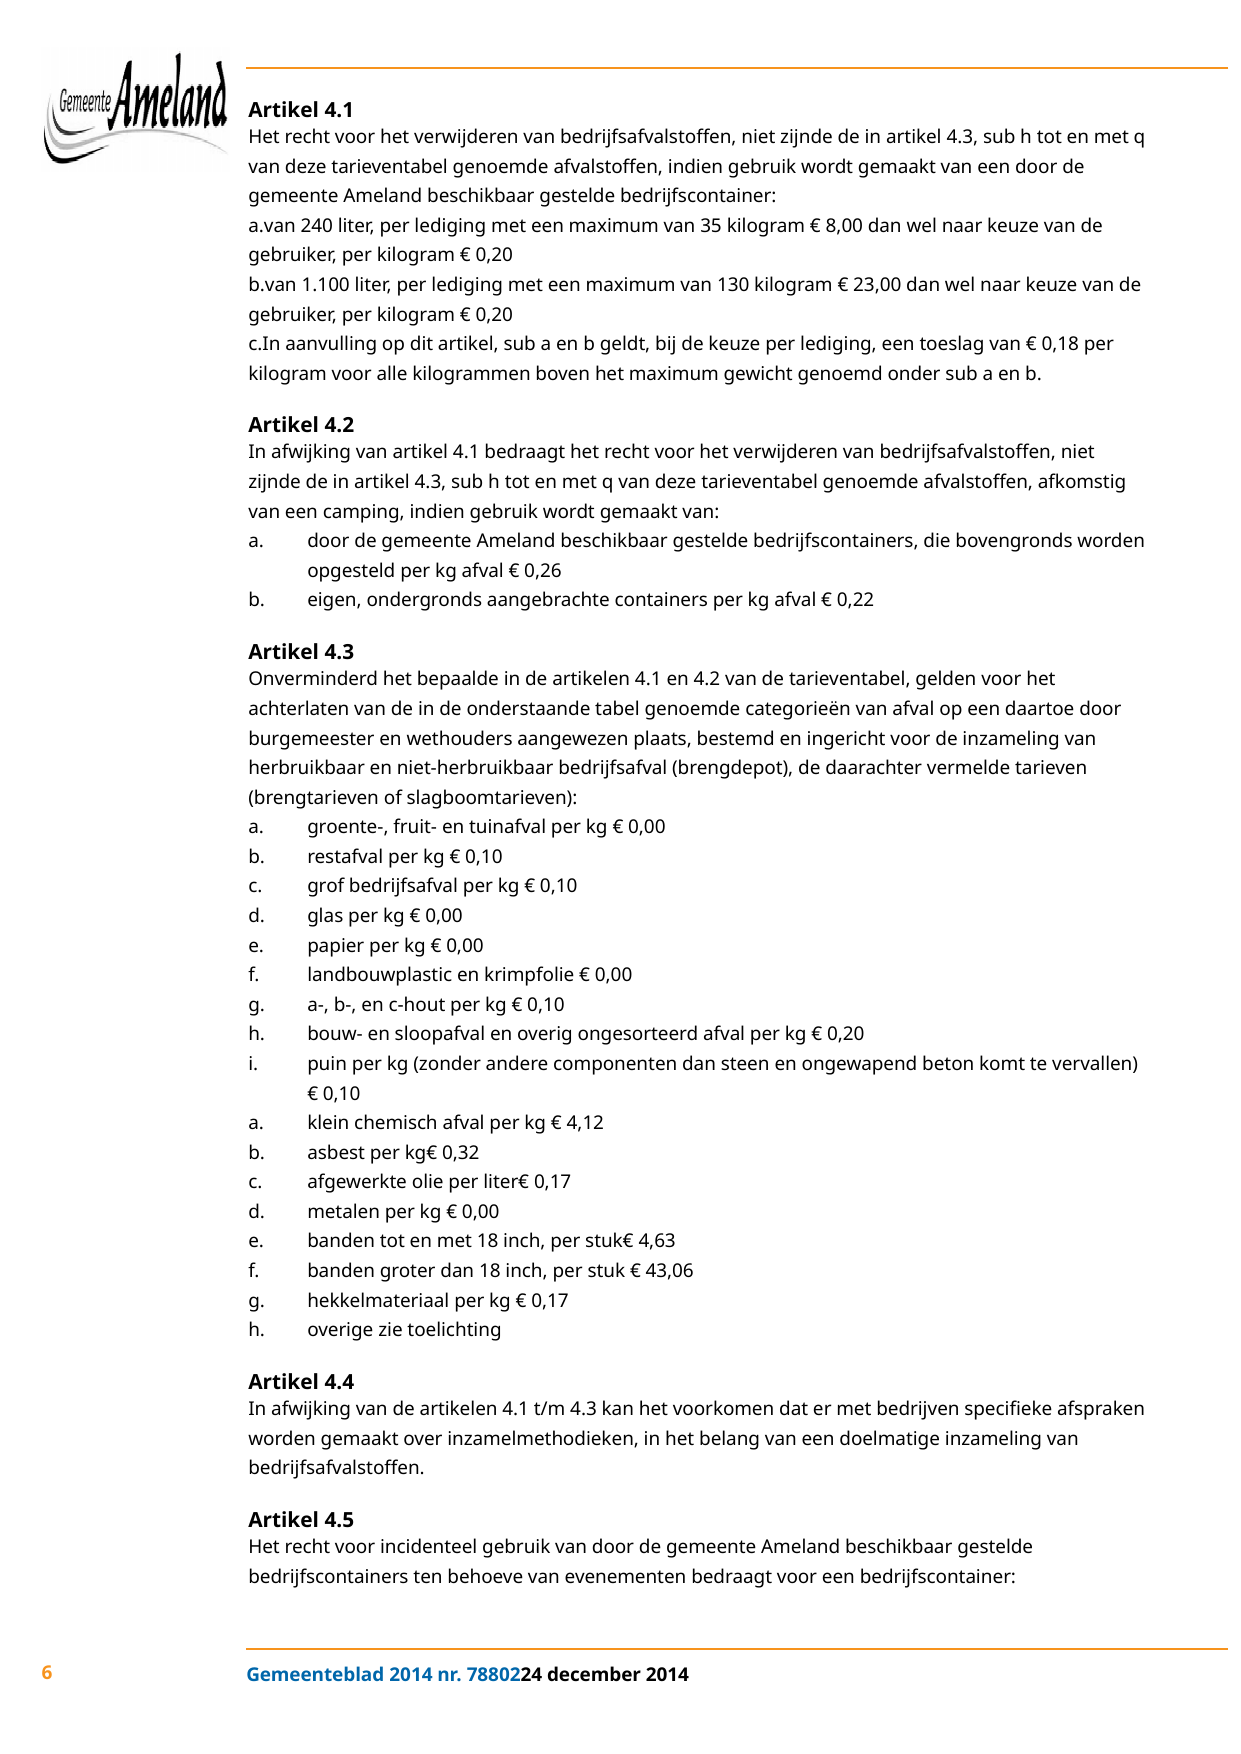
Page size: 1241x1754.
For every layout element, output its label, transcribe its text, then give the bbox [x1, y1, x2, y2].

list grof bedrijfsafval per kg € 0,10 [248, 873, 1152, 898]
list groente-, fruit- en tuinafval per kg € 0,00 [248, 813, 1152, 839]
list glas per kg € 0,00 [248, 902, 1152, 928]
list banden tot en met 18 inch, per stuk€ 4,63 [248, 1228, 1152, 1253]
list klein chemisch afval per kg € 4,12 [248, 1109, 1152, 1135]
list asbest per kg€ 0,32 [248, 1139, 1152, 1164]
list overige zie toelichting [248, 1316, 1152, 1342]
list landbouwplastic en krimpfolie € 0,00 [248, 961, 1152, 987]
text b.van 1.100 liter, per lediging met een maximum van 130 kilogram € 23,00 dan wel naar keuze van de gebruiker, per kilogram € 0,20 [248, 271, 1152, 326]
text c.In aanvulling op dit artikel, sub a en b geldt, bij de keuze per lediging, een toeslag van € 0,18 per kilogram voor alle kilogrammen boven het maximum gewicht genoemd onder sub a en b. [248, 330, 1152, 386]
text a.van 240 liter, per lediging met een maximum van 35 kilogram € 8,00 dan wel naar keuze van de gebruiker, per kilogram € 0,20 [248, 212, 1152, 267]
list puin per kg (zonder andere componenten dan steen en ongewapend beton komt te vervallen) € 0,10 [248, 1050, 1152, 1105]
list restafval per kg € 0,10 [248, 843, 1152, 869]
text Artikel 4.1 [248, 95, 1152, 123]
text Onverminderd het bepaalde in de artikelen 4.1 en 4.2 van de tarieventabel, gelden voor het achterlaten van de in de onderstaande tabel genoemde categorieën van afval op een daartoe door burgemeester en wethouders aangewezen plaats, bestemd en ingericht voor de inzameling van herbruikbaar en niet-herbruikbaar bedrijfsafval (brengdepot), de daarachter vermelde tarieven (brengtarieven of slagboomtarieven): [248, 666, 1152, 809]
text Artikel 4.5 [248, 1505, 1152, 1533]
list papier per kg € 0,00 [248, 932, 1152, 957]
list metalen per kg € 0,00 [248, 1198, 1152, 1224]
text Artikel 4.2 [248, 410, 1152, 439]
list eigen, ondergronds aangebrachte containers per kg afval € 0,22 [248, 587, 1152, 612]
text Het recht voor incidenteel gebruik van door de gemeente Ameland beschikbaar gestelde bedrijfscontainers ten behoeve van evenementen bedraagt voor een bedrijfscontainer: [248, 1533, 1152, 1588]
list door de gemeente Ameland beschikbaar gestelde bedrijfscontainers, die bovengronds worden opgesteld per kg afval € 0,26 [248, 527, 1152, 583]
picture [41, 47, 231, 172]
text In afwijking van artikel 4.1 bedraagt het recht voor het verwijderen van bedrijfsafvalstoffen, niet zijnde de in artikel 4.3, sub h tot en met q van deze tarieventabel genoemde afvalstoffen, afkomstig van een camping, indien gebruik wordt gemaakt van: [248, 439, 1152, 524]
list afgewerkte olie per liter€ 0,17 [248, 1168, 1152, 1194]
list bouw- en sloopafval en overig ongesorteerd afval per kg € 0,20 [248, 1021, 1152, 1046]
list banden groter dan 18 inch, per stuk € 43,06 [248, 1257, 1152, 1283]
list a-, b-, en c-hout per kg € 0,10 [248, 991, 1152, 1017]
text Artikel 4.3 [248, 637, 1152, 666]
text Artikel 4.4 [248, 1367, 1152, 1395]
text In afwijking van de artikelen 4.1 t/m 4.3 kan het voorkomen dat er met bedrijven specifieke afspraken worden gemaakt over inzamelmethodieken, in het belang van een doelmatige inzameling van bedrijfsafvalstoffen. [248, 1395, 1152, 1480]
list hekkelmateriaal per kg € 0,17 [248, 1287, 1152, 1312]
text Het recht voor het verwijderen van bedrijfsafvalstoffen, niet zijnde de in artikel 4.3, sub h tot en met q van deze tarieventabel genoemde afvalstoffen, indien gebruik wordt gemaakt van een door de gemeente Ameland beschikbaar gestelde bedrijfscontainer: [248, 123, 1152, 208]
